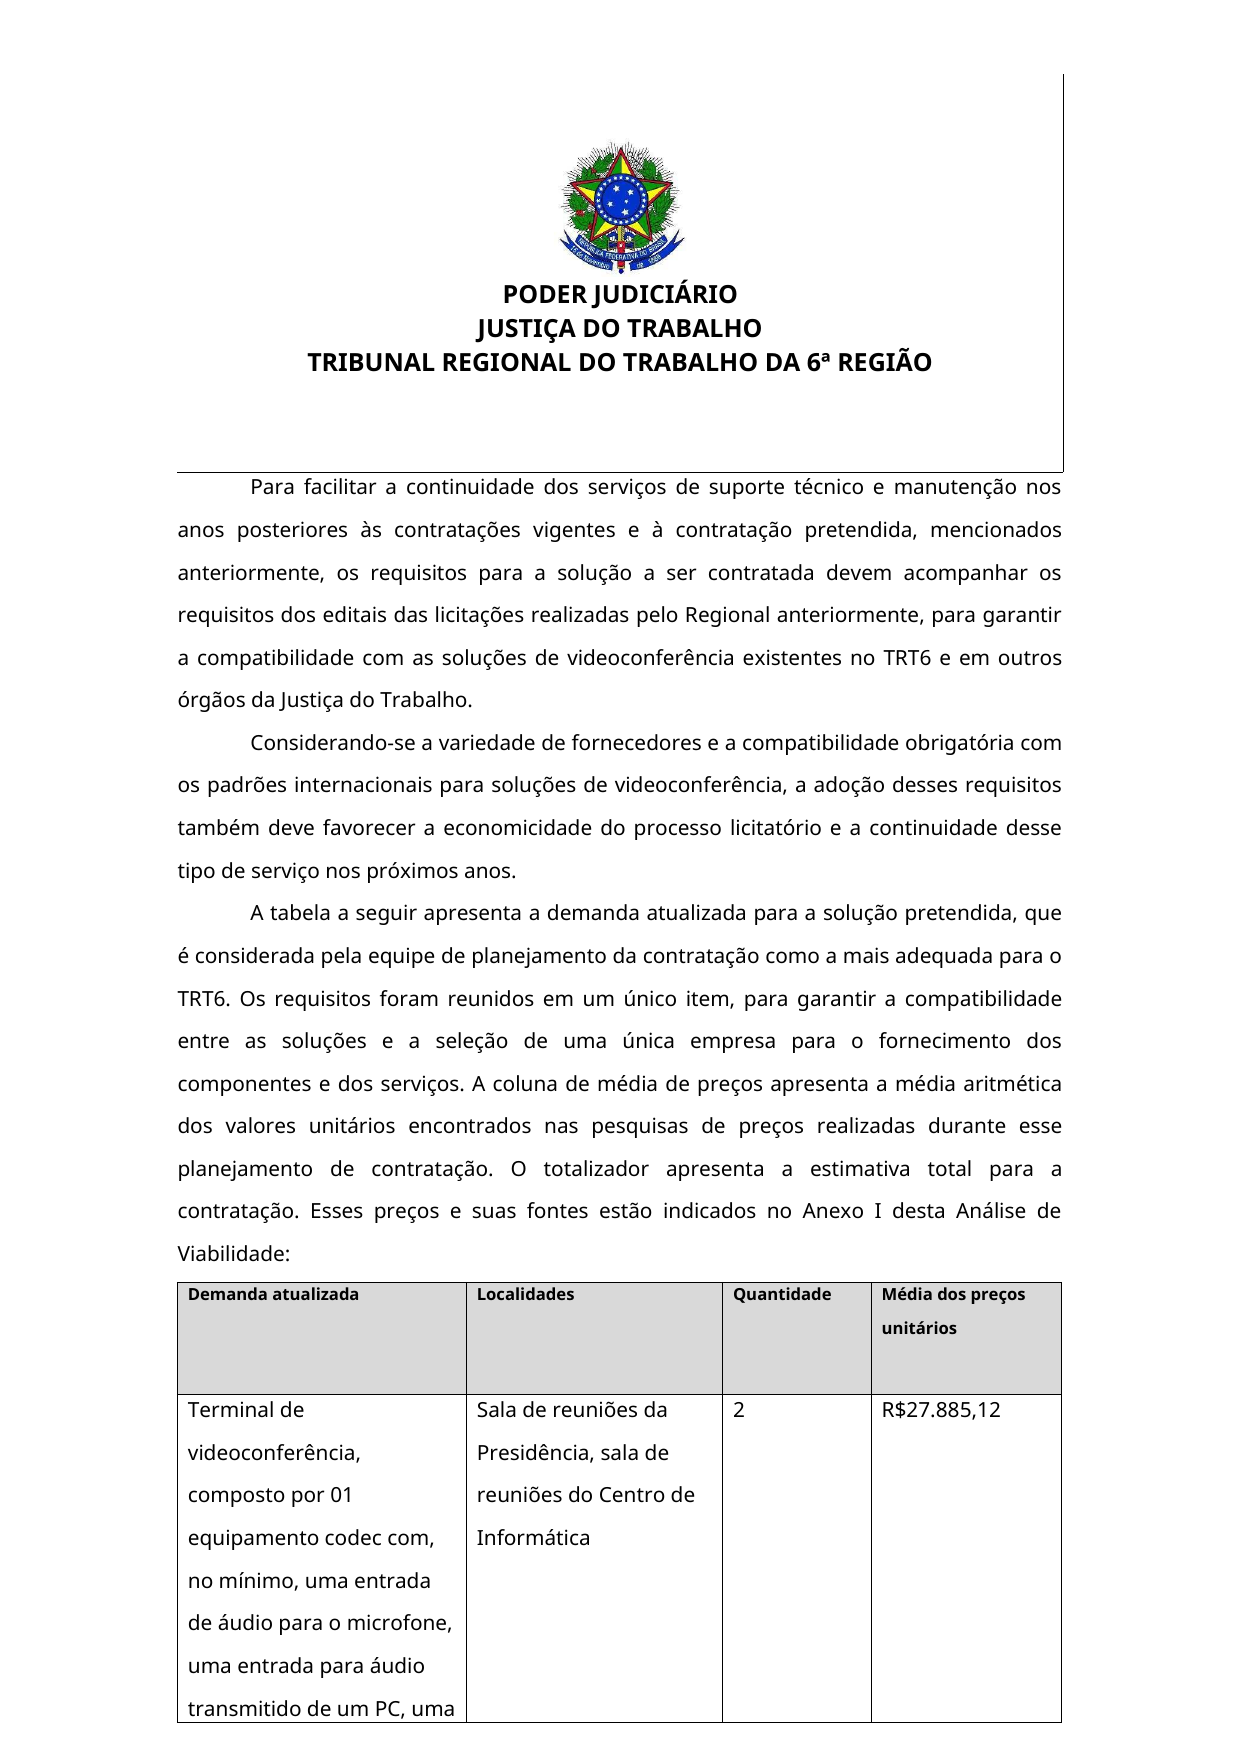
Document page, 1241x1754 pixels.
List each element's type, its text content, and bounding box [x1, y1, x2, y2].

table_cell 2 [723, 1395, 871, 1722]
text Para facilitar a continuidade dos serviços de suporte técnico e manutenção nos anos posteriores às contratações vigentes e à contratação pretendida, mencionados anteriormente, os requisitos para a solução a ser contratada devem acompanhar os requisitos dos editais das licitações realizadas pelo Regional anteriormente, para garantir a compatibilidade com as soluções de videoconferência existentes no TRT6 e em outros órgãos da Justiça do Trabalho. [177, 472, 1063, 714]
text Considerando-se a variedade de fornecedores e a compatibilidade obrigatória com os padrões internacionais para soluções de videoconferência, a adoção desses requisitos também deve favorecer a economicidade do processo licitatório e a continuidade desse tipo de serviço nos próximos anos. [177, 728, 1063, 884]
table_cell Terminal de videoconferência, composto por 01 equipamento codec com, no mínimo, uma entrada de áudio para o microfone, uma entrada para áudio transmitido de um PC, uma [178, 1395, 466, 1722]
text A tabela a seguir apresenta a demanda atualizada para a solução pretendida, que é considerada pela equipe de planejamento da contratação como a mais adequada para o TRT6. Os requisitos foram reunidos em um único item, para garantir a compatibilidade entre as soluções e a seleção de uma única empresa para o fornecimento dos componentes e dos serviços. A coluna de média de preços apresenta a média aritmética dos valores unitários encontrados nas pesquisas de preços realizadas durante esse planejamento de contratação. O totalizador apresenta a estimativa total para a contratação. Esses preços e suas fontes estão indicados no Anexo I desta Análise de Viabilidade: [177, 898, 1063, 1268]
table_cell Sala de reuniões da Presidência, sala de reuniões do Centro de Informática [467, 1395, 722, 1722]
table_cell R$27.885,12 [872, 1395, 1061, 1722]
table_header Média dos preços unitários [872, 1283, 1061, 1394]
table_header Localidades [467, 1283, 722, 1394]
table_header Demanda atualizada [178, 1283, 466, 1394]
table_header Quantidade [723, 1283, 871, 1394]
